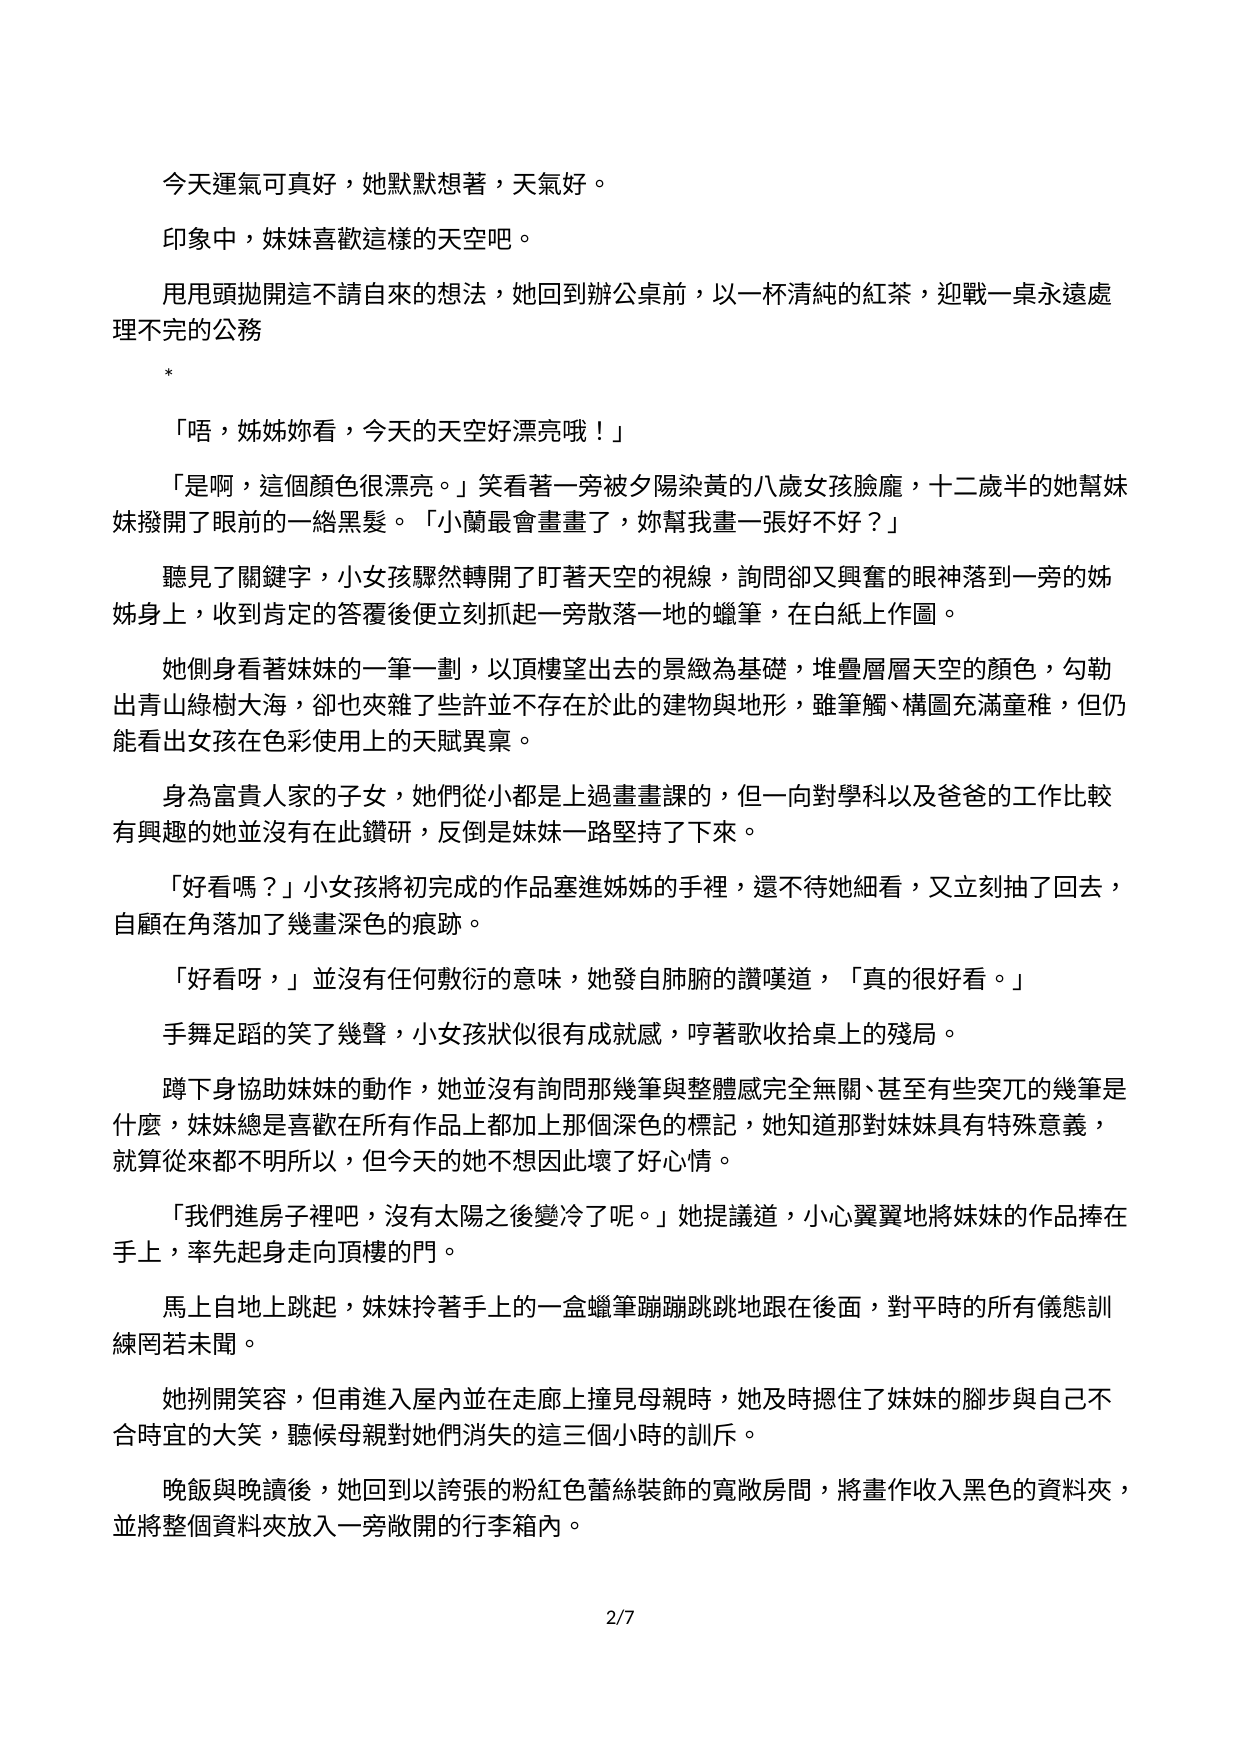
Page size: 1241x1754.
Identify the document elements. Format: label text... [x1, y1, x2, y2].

text 「我們進房子裡吧，沒有太陽之後變冷了呢。」她提議道，小心翼翼地將妹妹的作品捧在手上，率先起身走向頂樓的門。 [112, 1197, 1128, 1269]
text 手舞足蹈的笑了幾聲，小女孩狀似很有成就感，哼著歌收拾桌上的殘局。 [112, 1014, 1128, 1050]
text 她挒開笑容，但甫進入屋內並在走廊上撞見母親時，她及時摁住了妹妹的腳步與自己不合時宜的大笑，聽候母親對她們消失的這三個小時的訓斥。 [112, 1379, 1128, 1452]
text 「好看呀，」並沒有任何敷衍的意味，她發自肺腑的讚嘆道，「真的很好看。」 [112, 959, 1128, 995]
text 她側身看著妹妹的一筆一劃，以頂樓望出去的景緻為基礎，堆疊層層天空的顏色，勾勒出青山綠樹大海，卻也夾雜了些許並不存在於此的建物與地形，雖筆觸、構圖充滿童稚，但仍能看出女孩在色彩使用上的天賦異稟。 [112, 649, 1128, 758]
text 今天運氣可真好，她默默想著，天氣好。 [112, 164, 1128, 201]
text * [112, 366, 1128, 393]
text 蹲下身協助妹妹的動作，她並沒有詢問那幾筆與整體感完全無關、甚至有些突兀的幾筆是什麼，妹妹總是喜歡在所有作品上都加上那個深色的標記，她知道那對妹妹具有特殊意義，就算從來都不明所以，但今天的她不想因此壞了好心情。 [112, 1069, 1128, 1178]
text 「是啊，這個顏色很漂亮。」笑看著一旁被夕陽染黃的八歲女孩臉龐，十二歲半的她幫妹妹撥開了眼前的一綹黑髮。「小蘭最會畫畫了，妳幫我畫一張好不好？」 [112, 467, 1128, 539]
text 「唔，姊姊妳看，今天的天空好漂亮哦！」 [112, 412, 1128, 448]
text 聽見了關鍵字，小女孩驟然轉開了盯著天空的視線，詢問卻又興奮的眼神落到一旁的姊姊身上，收到肯定的答覆後便立刻抓起一旁散落一地的蠟筆，在白紙上作圖。 [112, 558, 1128, 630]
text 馬上自地上跳起，妹妹拎著手上的一盒蠟筆蹦蹦跳跳地跟在後面，對平時的所有儀態訓練罔若未聞。 [112, 1288, 1128, 1360]
text 甩甩頭拋開這不請自來的想法，她回到辦公桌前，以一杯清純的紅茶，迎戰一桌永遠處理不完的公務 [112, 274, 1128, 347]
text 晚飯與晚讀後，她回到以誇張的粉紅色蕾絲裝飾的寬敞房間，將畫作收入黑色的資料夾，並將整個資料夾放入一旁敞開的行李箱內。 [112, 1470, 1128, 1543]
text 印象中，妹妹喜歡這樣的天空吧。 [112, 219, 1128, 256]
text 身為富貴人家的子女，她們從小都是上過畫畫課的，但一向對學科以及爸爸的工作比較有興趣的她並沒有在此鑽研，反倒是妹妹一路堅持了下來。 [112, 777, 1128, 849]
text 「好看嗎？」小女孩將初完成的作品塞進姊姊的手裡，還不待她細看，又立刻抽了回去，自顧在角落加了幾畫深色的痕跡。 [112, 868, 1128, 940]
